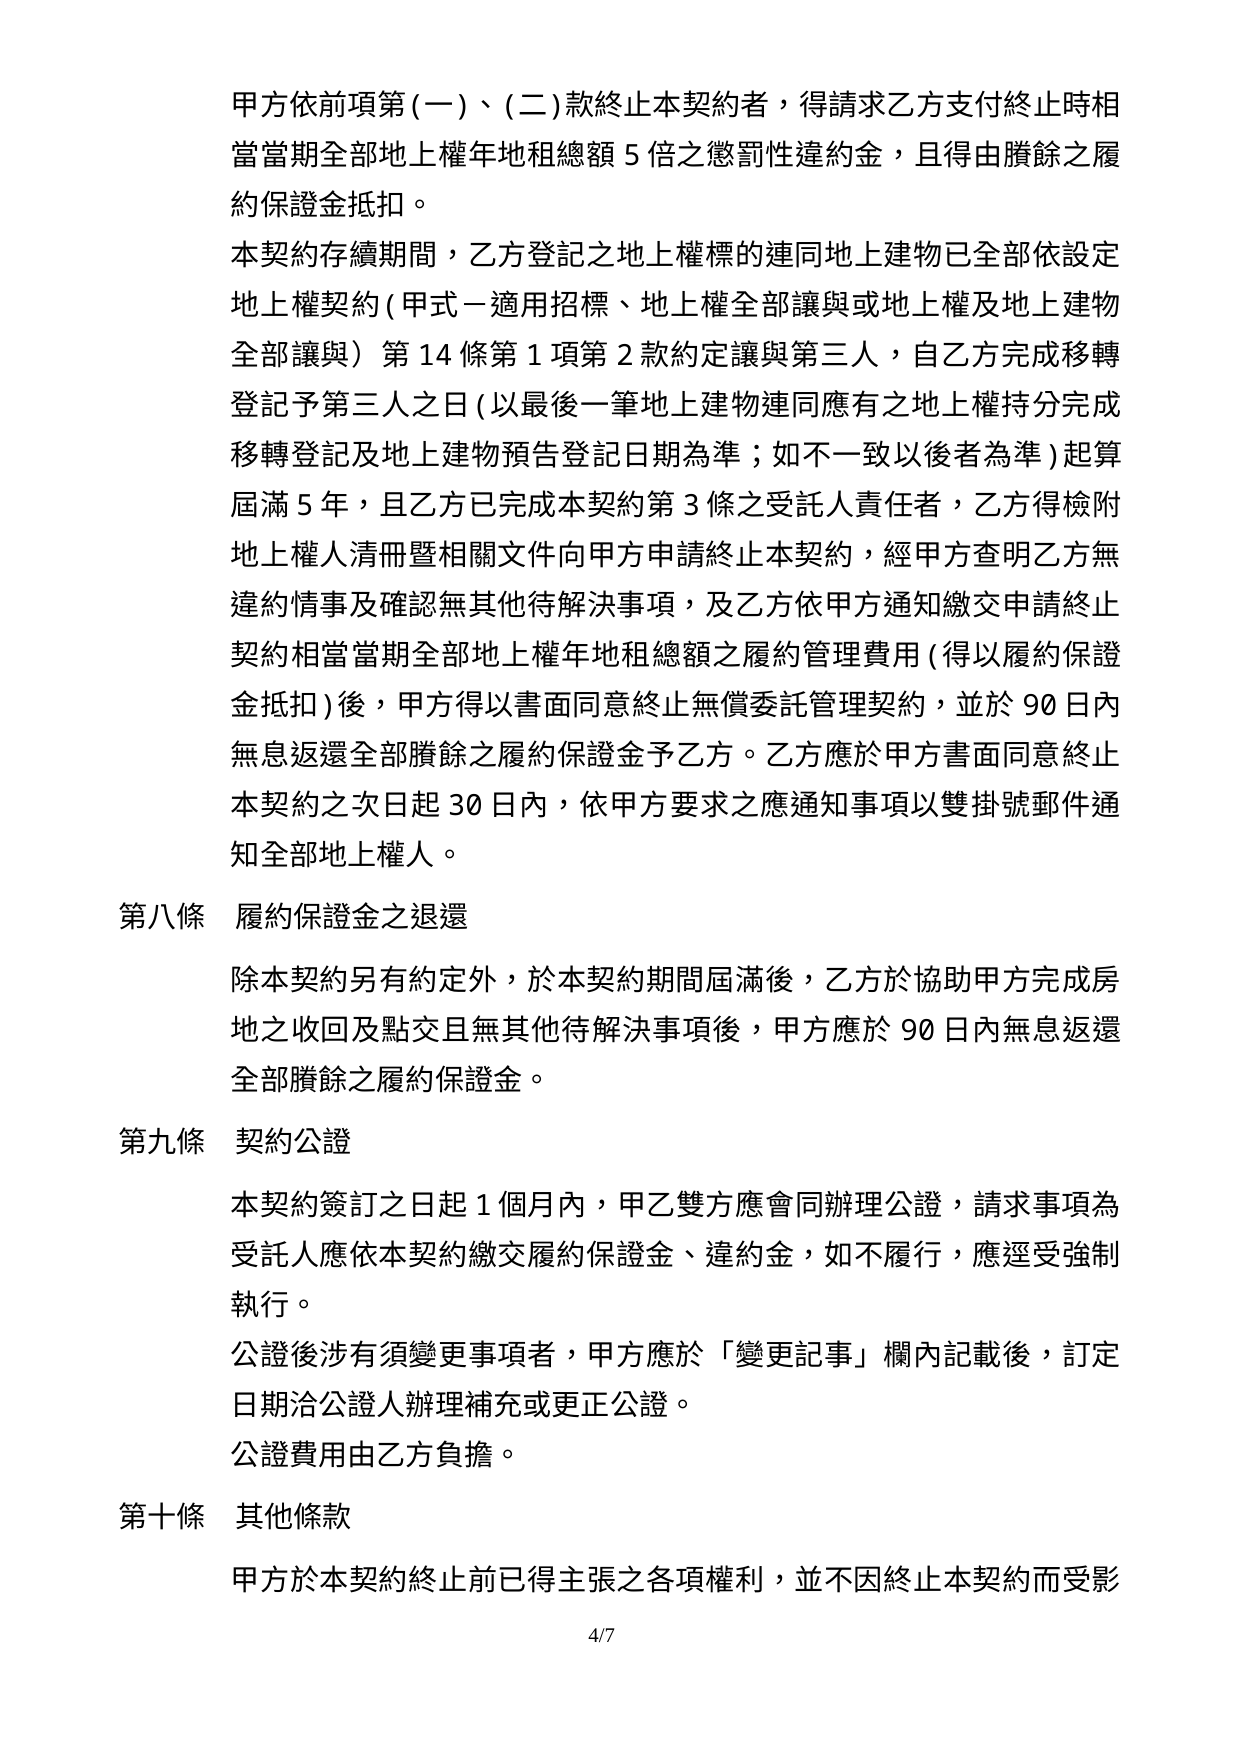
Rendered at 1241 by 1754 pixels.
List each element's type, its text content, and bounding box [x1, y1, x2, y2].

text 公證後涉有須變更事項者，甲方應於「變更記事」欄內記載後，訂定日期洽公證人辦理補充或更正公證。 [231, 1325, 1122, 1425]
text 除本契約另有約定外，於本契約期間屆滿後，乙方於協助甲方完成房地之收回及點交且無其他待解決事項後，甲方應於90日內無息返還全部賸餘之履約保證金。 [231, 950, 1122, 1100]
text 甲方依前項第(一)、(二)款終止本契約者，得請求乙方支付終止時相當當期全部地上權年地租總額5倍之懲罰性違約金，且得由賸餘之履約保證金抵扣。 [231, 75, 1122, 225]
text 第十條 其他條款 [118, 1487, 1122, 1537]
text 公證費用由乙方負擔。 [231, 1425, 1122, 1475]
text 甲方於本契約終止前已得主張之各項權利，並不因終止本契約而受影 [231, 1550, 1122, 1600]
text 本契約簽訂之日起1個月內，甲乙雙方應會同辦理公證，請求事項為受託人應依本契約繳交履約保證金、違約金，如不履行，應逕受強制執行。 [231, 1175, 1122, 1325]
text 第九條 契約公證 [118, 1112, 1122, 1162]
text 本契約存續期間，乙方登記之地上權標的連同地上建物已全部依設定地上權契約(甲式－適用招標、地上權全部讓與或地上權及地上建物全部讓與）第14條第1項第2款約定讓與第三人，自乙方完成移轉登記予第三人之日(以最後一筆地上建物連同應有之地上權持分完成移轉登記及地上建物預告登記日期為準；如不一致以後者為準)起算屆滿5年，且乙方已完成本契約第3條之受託人責任者，乙方得檢附地上權人清冊暨相關文件向甲方申請終止本契約，經甲方查明乙方無違約情事及確認無其他待解決事項，及乙方依甲方通知繳交申請終止契約相當當期全部地上權年地租總額之履約管理費用(得以履約保證金抵扣)後，甲方得以書面同意終止無償委託管理契約，並於90日內無息返還全部賸餘之履約保證金予乙方。乙方應於甲方書面同意終止本契約之次日起30日內，依甲方要求之應通知事項以雙掛號郵件通知全部地上權人。 [231, 225, 1122, 875]
text 第八條 履約保證金之退還 [118, 887, 1122, 937]
